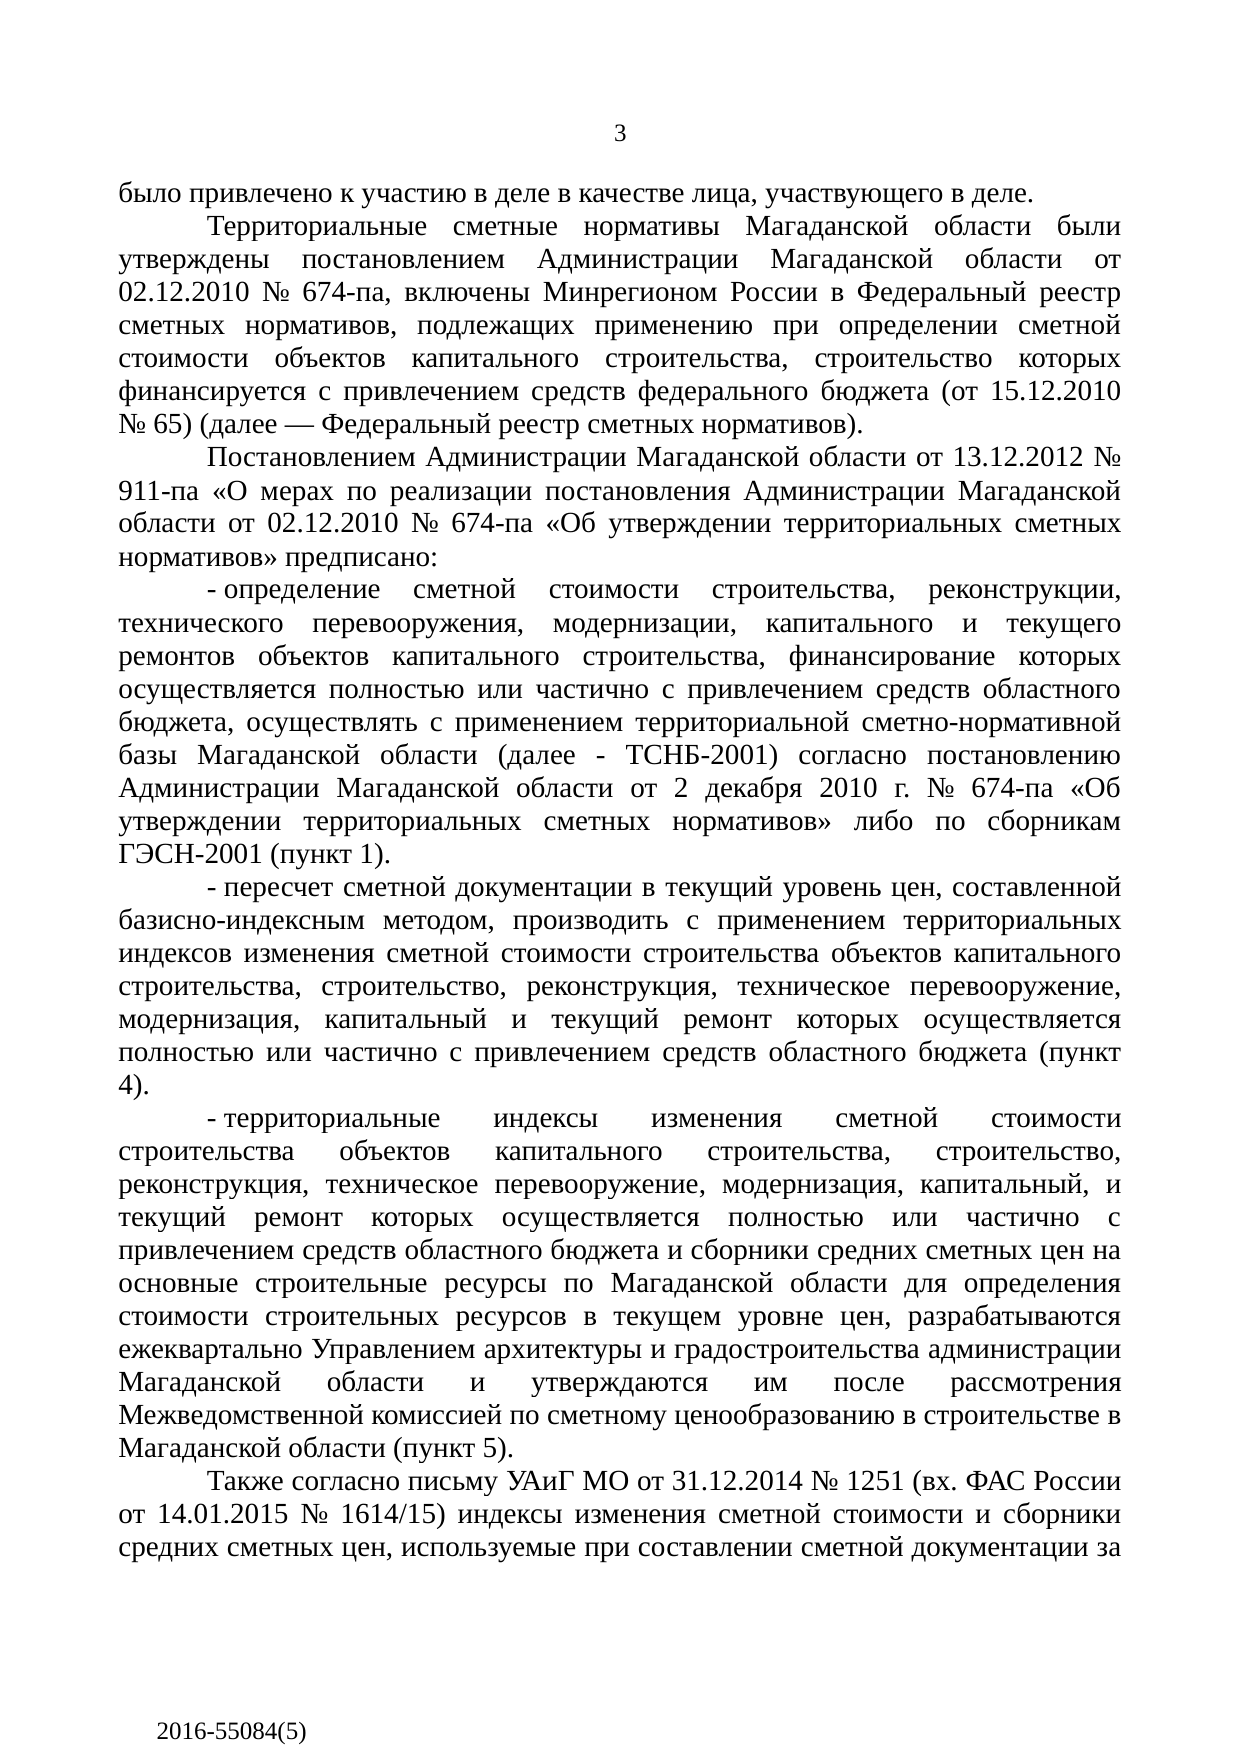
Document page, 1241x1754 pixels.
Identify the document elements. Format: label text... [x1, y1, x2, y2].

text Территориальные сметные нормативы Магаданской области были утверждены постановлением Администрации Магаданской области от 02.12.2010 № 674-па, включены Минрегионом России в Федеральный реестр сметных нормативов, подлежащих применению при определении сметной стоимости объектов капитального строительства, строительство которых финансируется с привлечением средств федерального бюджета (от 15.12.2010 № 65) (далее — Федеральный реестр сметных нормативов). [118, 209, 1122, 441]
text Также согласно письму УАиГ МО от 31.12.2014 № 1251 (вх. ФАС России от 14.01.2015 № 1614/15) индексы изменения сметной стоимости и сборники средних сметных цен, используемые при составлении сметной документации за [118, 1464, 1122, 1563]
text - определение сметной стоимости строительства, реконструкции, технического перевооружения, модернизации, капитального и текущего ремонтов объектов капитального строительства, финансирование которых осуществляется полностью или частично с привлечением средств областного бюджета, осуществлять с применением территориальной сметно-нормативной базы Магаданской области (далее - ТСНБ-2001) согласно постановлению Администрации Магаданской области от 2 декабря 2010 г. № 674-па «Об утверждении территориальных сметных нормативов» либо по сборникам ГЭСН-2001 (пункт 1). [118, 573, 1122, 870]
text - пересчет сметной документации в текущий уровень цен, составленной базисно-индексным методом, производить с применением территориальных индексов изменения сметной стоимости строительства объектов капитального строительства, строительство, реконструкция, техническое перевооружение, модернизация, капитальный и текущий ремонт которых осуществляется полностью или частично с привлечением средств областного бюджета (пункт 4). [118, 870, 1122, 1101]
text - территориальные индексы изменения сметной стоимости строительства объектов капитального строительства, строительство, реконструкция, техническое перевооружение, модернизация, капитальный, и текущий ремонт которых осуществляется полностью или частично с привлечением средств областного бюджета и сборники средних сметных цен на основные строительные ресурсы по Магаданской области для определения стоимости строительных ресурсов в текущем уровне цен, разрабатываются ежеквартально Управлением архитектуры и градостроительства администрации Магаданской области и утверждаются им после рассмотрения Межведомственной комиссией по сметному ценообразованию в строительстве в Магаданской области (пункт 5). [118, 1101, 1122, 1464]
text было привлечено к участию в деле в качестве лица, участвующего в деле. [118, 176, 1122, 209]
text Постановлением Администрации Магаданской области от 13.12.2012 № 911-па «О мерах по реализации постановления Администрации Магаданской области от 02.12.2010 № 674-па «Об утверждении территориальных сметных нормативов» предписано: [118, 441, 1122, 573]
